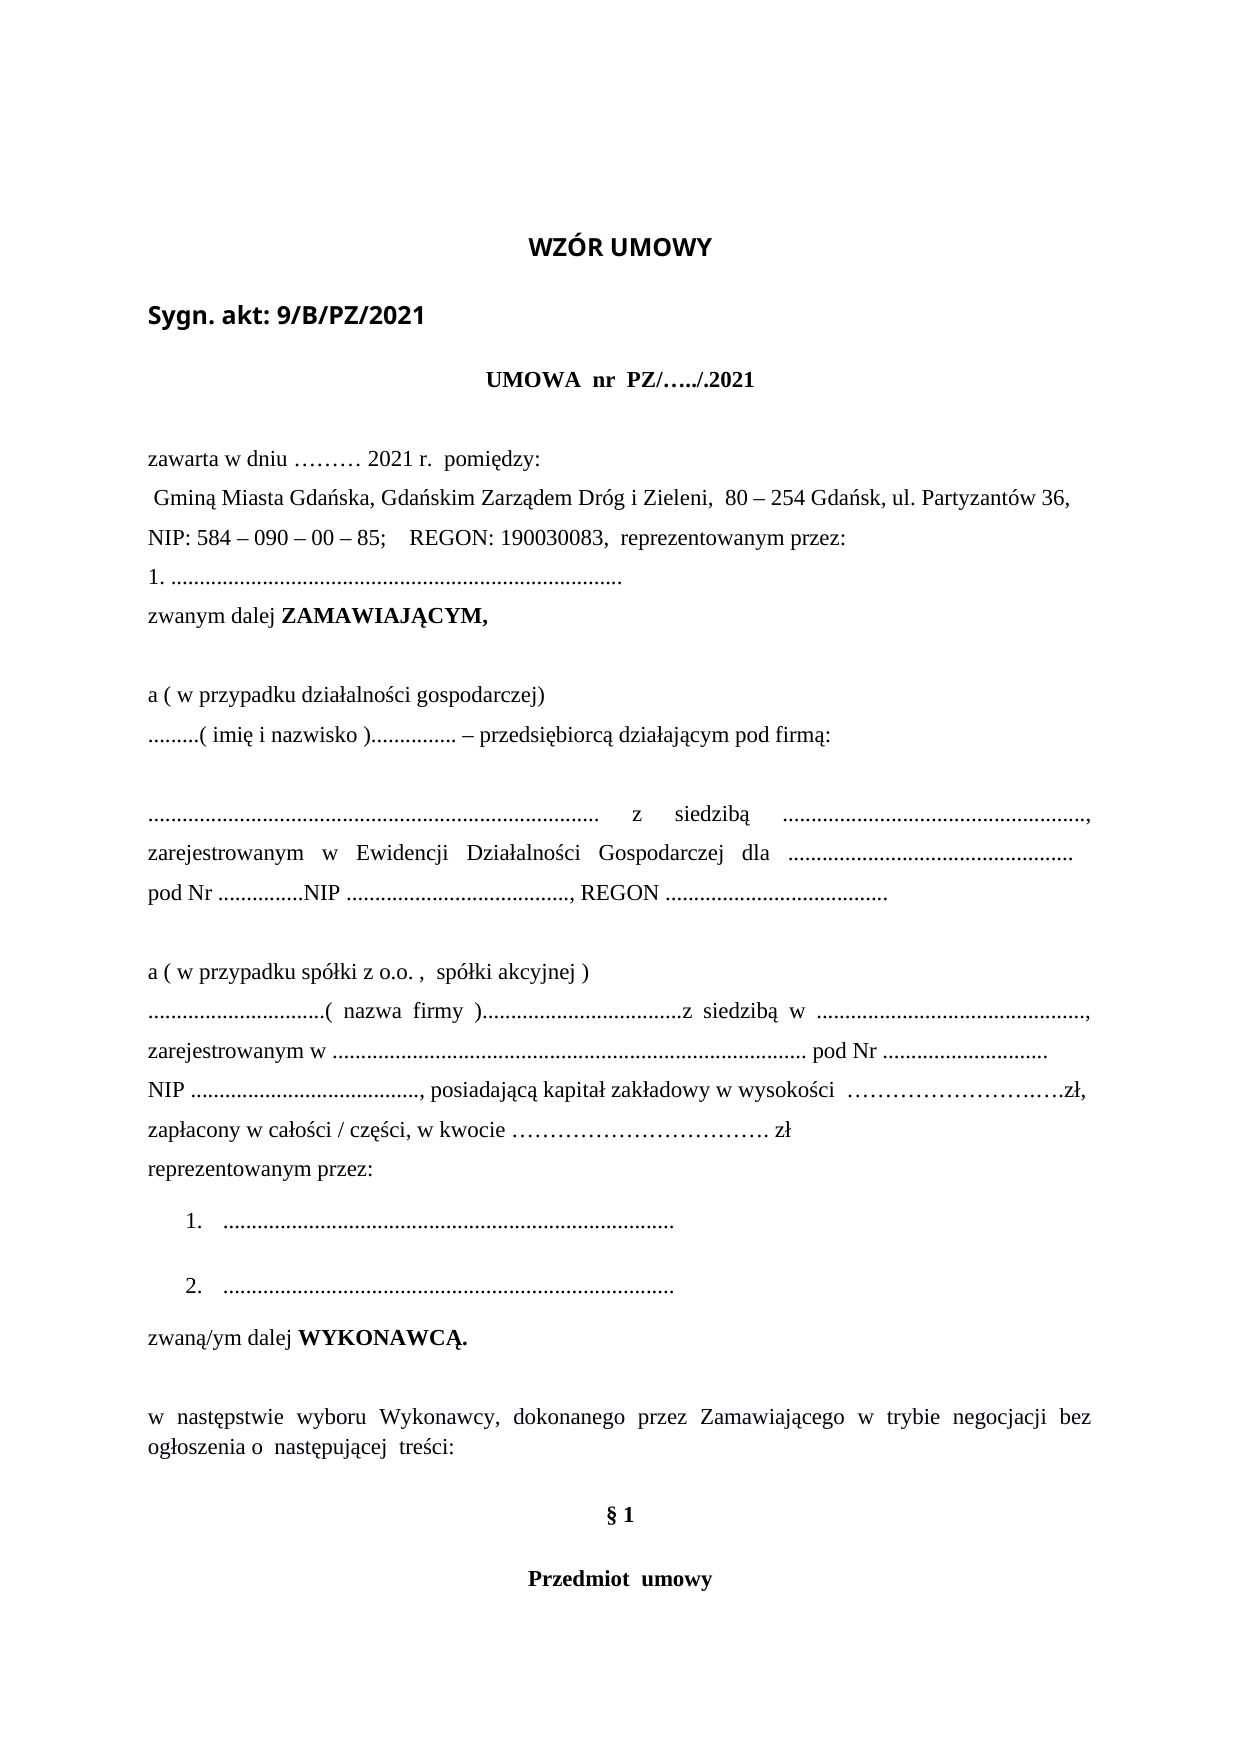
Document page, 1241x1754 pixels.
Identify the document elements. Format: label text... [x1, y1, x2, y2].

text 1. ............................................................................... [148, 563, 1093, 589]
text zwanym dalej ZAMAWIAJĄCYM, [148, 603, 1093, 629]
text Przedmiot umowy [148, 1565, 1093, 1591]
text reprezentowanym przez: [148, 1155, 1093, 1182]
text Gminą Miasta Gdańska, Gdańskim Zarządem Dróg i Zieleni, 80 – 254 Gdańsk, ul. Partyzantów 36, NIP: 584 – 090 – 00 – 85; REGON: 190030083, reprezentowanym przez: [148, 484, 1093, 550]
text zwaną/ym dalej WYKONAWCĄ. [148, 1324, 1093, 1350]
text a ( w przypadku spółki z o.o. , spółki akcyjnej ) [148, 958, 1093, 984]
text ............................................................................... z siedzibą ....................................................., zarejestrowanym w Ewidencji Działalności Gospodarczej dla .................................................. pod Nr ...............NIP ......................................., REGON ....................................... [148, 800, 1093, 905]
text .........( imię i nazwisko )............... – przedsiębiorcą działającym pod firmą: [148, 721, 1093, 747]
text WZÓR UMOWY [148, 229, 1093, 263]
text NIP ........................................, posiadającą kapitał zakładowy w wysokości …………………….….zł, [148, 1076, 1093, 1103]
text w następstwie wyboru Wykonawcy, dokonanego przez Zamawiającego w trybie negocjacji bez ogłoszenia o następującej treści: [148, 1403, 1093, 1459]
text UMOWA nr PZ/…../.2021 [148, 366, 1093, 392]
text § 1 [148, 1501, 1093, 1527]
text zapłacony w całości / części, w kwocie ……………………………. zł [148, 1116, 1093, 1142]
text ...............................( nazwa firmy )...................................z siedzibą w ..............................................., zarejestrowanym w ................................................................................... pod Nr ............................. [148, 997, 1093, 1063]
text Sygn. akt: 9/B/PZ/2021 [148, 298, 1093, 332]
text a ( w przypadku działalności gospodarczej) [148, 682, 1093, 708]
text zawarta w dniu ……… 2021 r. pomiędzy: [148, 445, 1093, 471]
list ............................................................................... [185, 1272, 1093, 1298]
list ............................................................................... [185, 1207, 1093, 1234]
